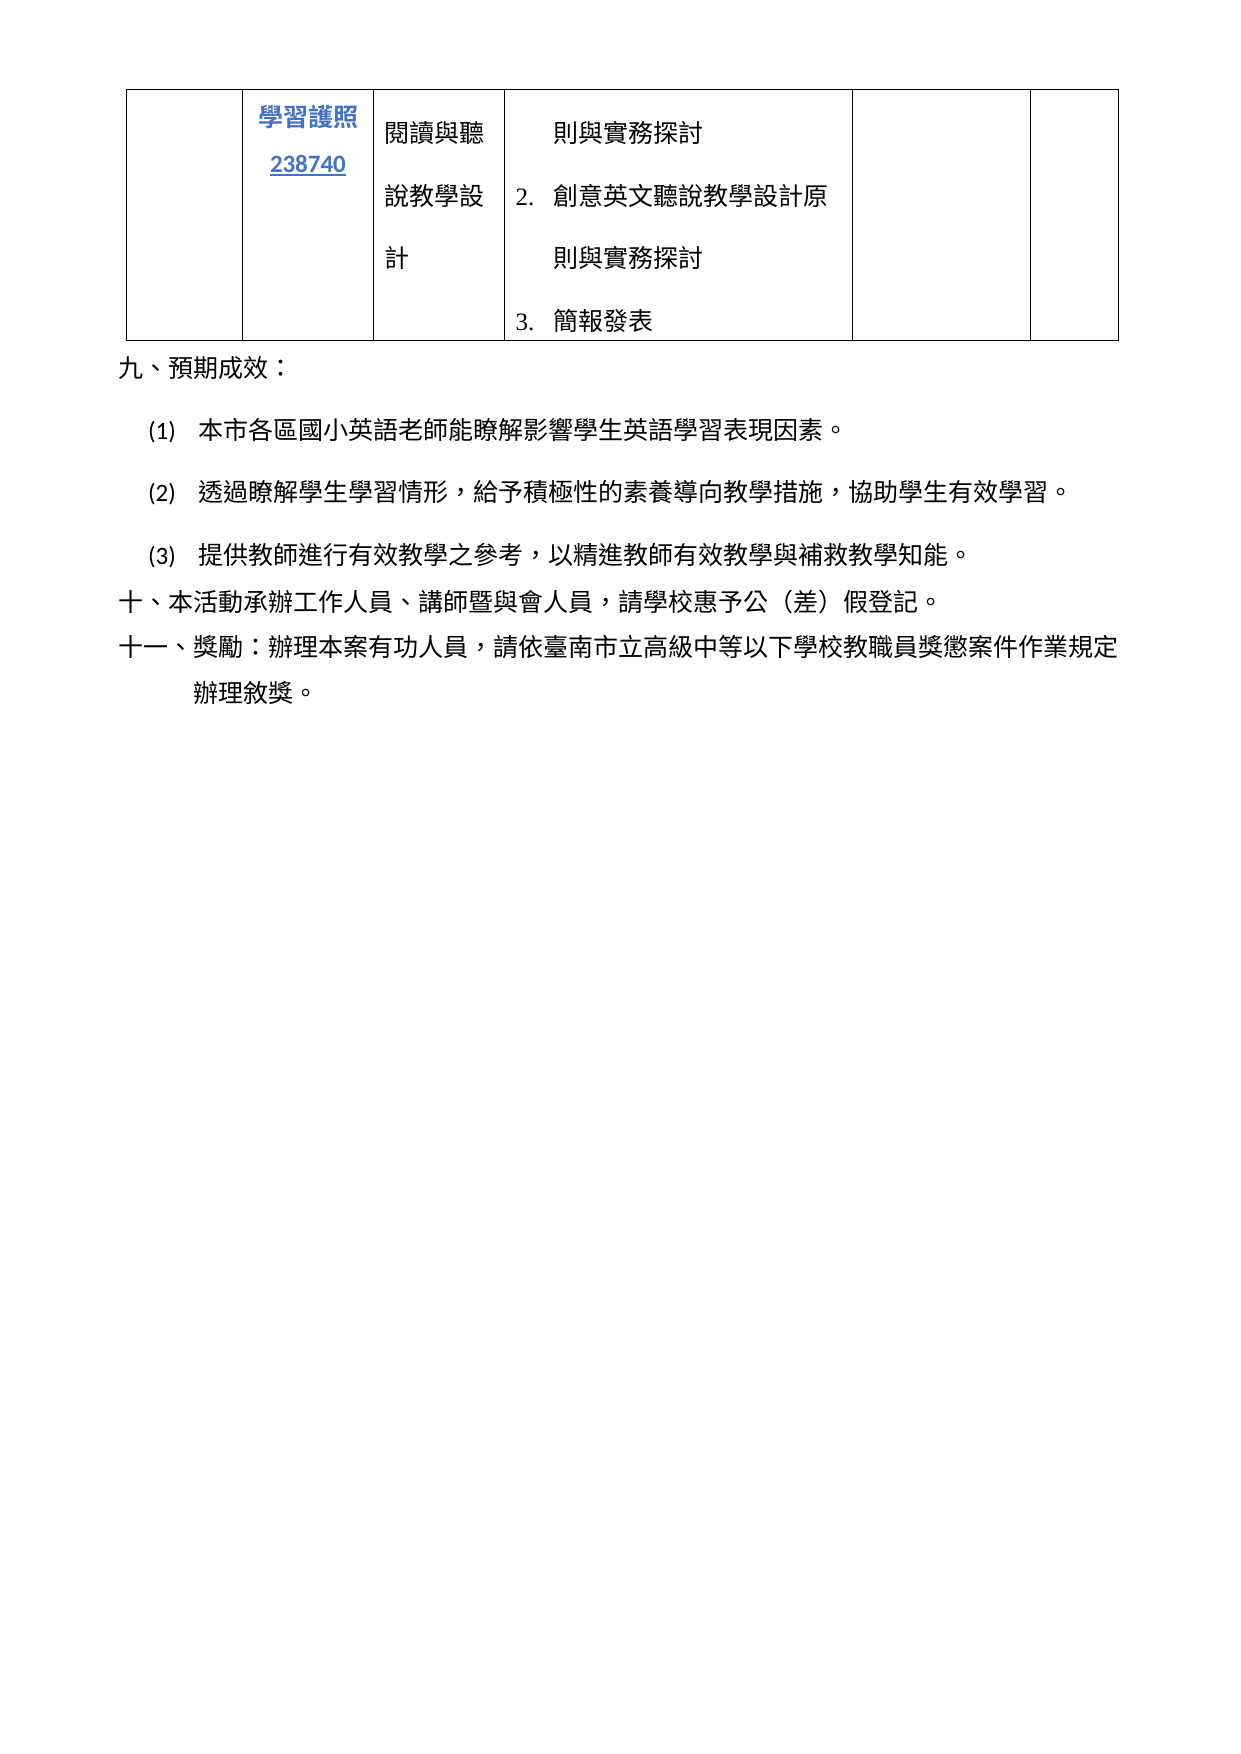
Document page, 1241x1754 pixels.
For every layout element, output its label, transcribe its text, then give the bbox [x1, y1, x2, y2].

table_cell 閱讀與聽說教學設計 [374, 90, 504, 340]
list 透過瞭解學生學習情形，給予積極性的素養導向教學措施，協助學生有效學習。 [148, 449, 1122, 512]
text 十一、獎勵：辦理本案有功人員，請依臺南市立高級中等以下學校教職員獎懲案件作業規定辦理敘獎。 [118, 620, 1122, 712]
table_cell [1031, 90, 1118, 340]
text 十、本活動承辦工作人員、講師暨與會人員，請學校惠予公（差）假登記。 [118, 574, 1122, 620]
table_cell 學習護照 238740 [243, 90, 373, 340]
list 提供教師進行有效教學之參考，以精進教師有效教學與補救教學知能。 [148, 512, 1122, 574]
table_cell [853, 90, 1030, 340]
list 本市各區國小英語老師能瞭解影響學生英語學習表現因素。 [148, 387, 1122, 449]
table_cell [127, 90, 242, 340]
text 九、預期成效： [118, 341, 1122, 387]
table_cell 創意英文閱讀教學設計原則與實務探討 創意英文聽說教學設計原則與實務探討 簡報發表 [505, 90, 852, 340]
